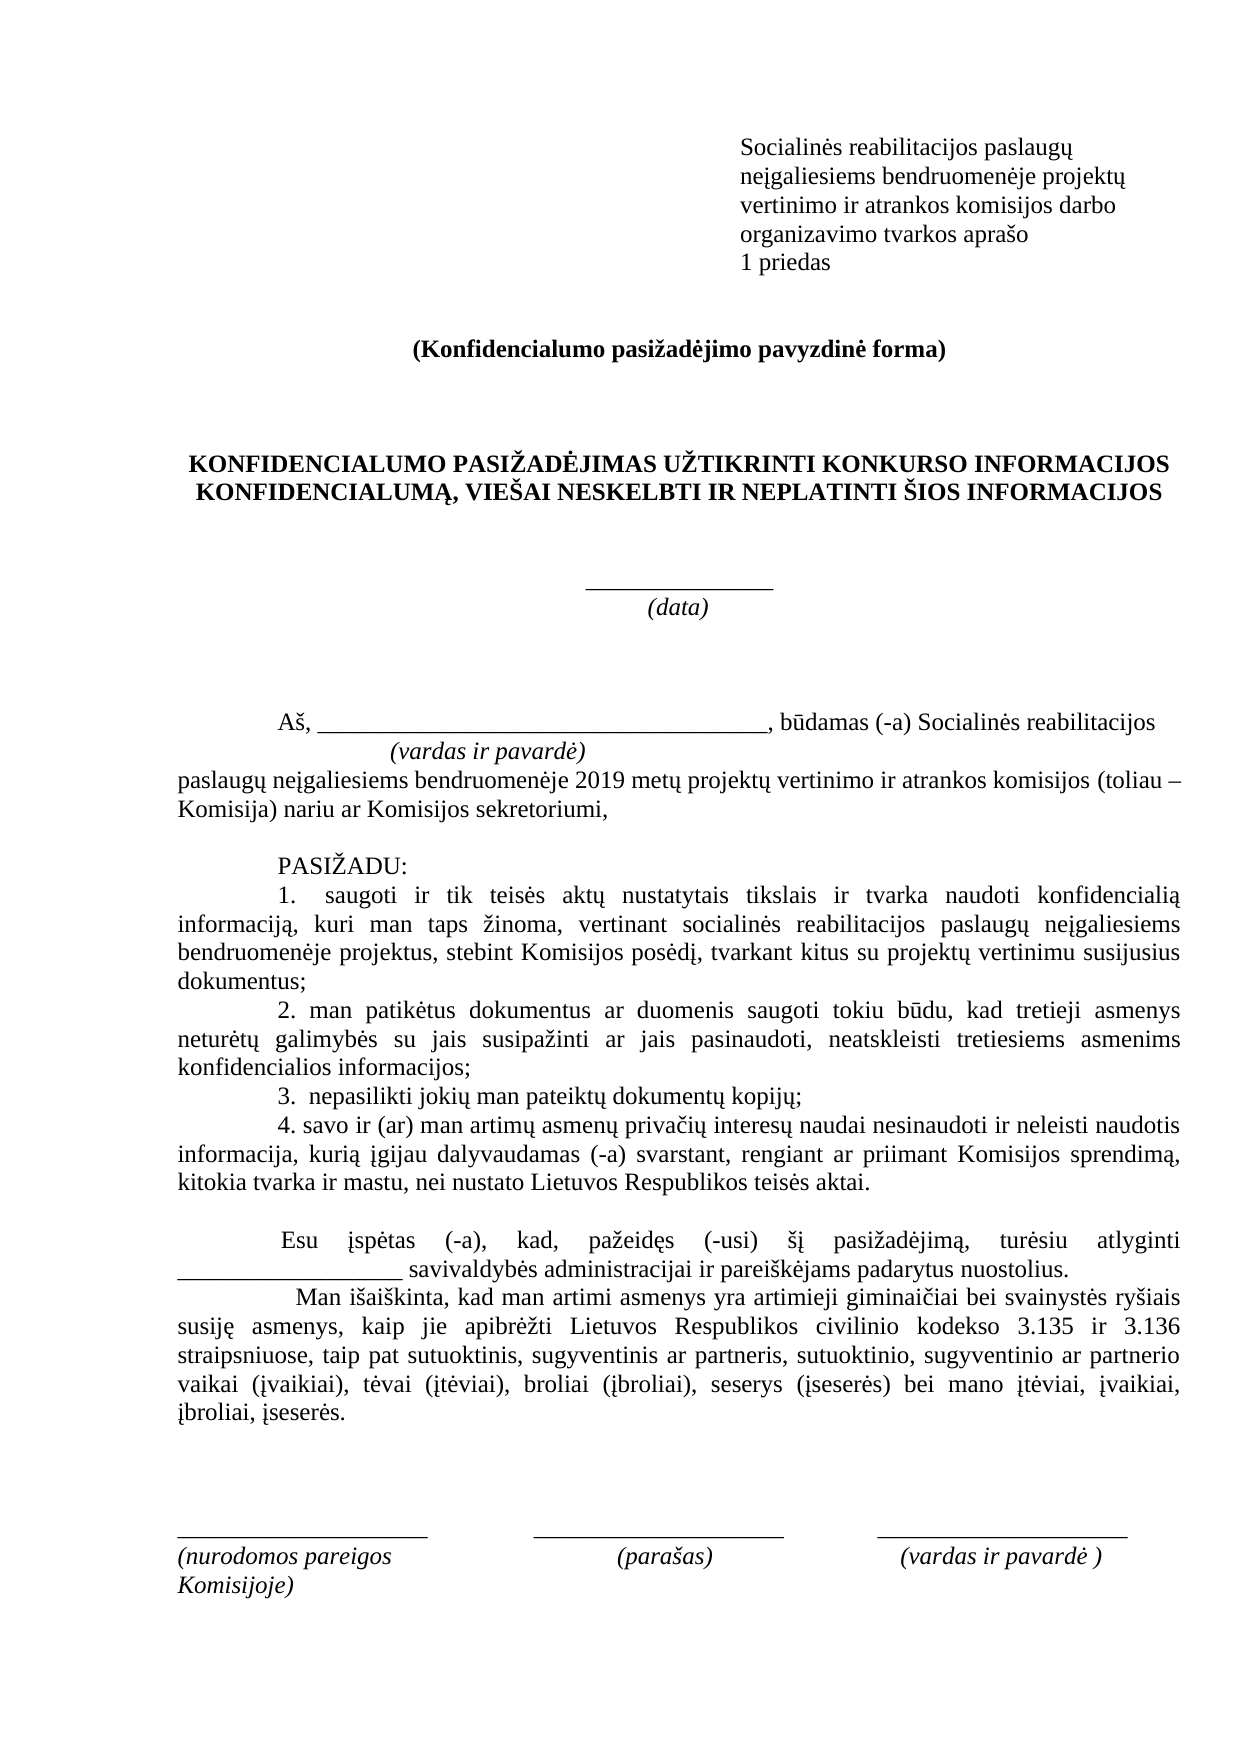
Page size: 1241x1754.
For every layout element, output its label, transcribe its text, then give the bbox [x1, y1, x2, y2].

text KONFIDENCIALUMO PASIŽADĖJIMAS UŽTIKRINTI KONKURSO INFORMACIJOS KONFIDENCIALUMĄ, VIEŠAI NESKELBTI IR NEPLATINTI ŠIOS INFORMACIJOS [177, 449, 1181, 506]
text (data) [177, 592, 1181, 621]
text neįgaliesiems bendruomenėje projektų [740, 161, 1181, 190]
text Socialinės reabilitacijos paslaugų [740, 132, 1181, 161]
text paslaugų neįgaliesiems bendruomenėje 2019 metų projektų vertinimo ir atrankos komisijos (toliau – Komisija) nariu ar Komisijos sekretoriumi, [177, 765, 1181, 822]
text Aš, ____________________________________, būdamas (-a) Socialinės reabilitacijos [177, 707, 1181, 736]
text vertinimo ir atrankos komisijos darbo [740, 190, 1181, 219]
text Man išaiškinta, kad man artimi asmenys yra artimieji giminaičiai bei svainystės ryšiais susiję asmenys, kaip jie apibrėžti Lietuvos Respublikos civilinio kodekso 3.135 ir 3.136 straipsniuose, taip pat sutuoktinis, sugyventinis ar partneris, sutuoktinio, sugyventinio ar partnerio vaikai (įvaikiai), tėvai (įtėviai), broliai (įbroliai), seserys (įseserės) bei mano įtėviai, įvaikiai, įbroliai, įseserės. [177, 1282, 1181, 1426]
text 2. man patikėtus dokumentus ar duomenis saugoti tokiu būdu, kad tretieji asmenys neturėtų galimybės su jais susipažinti ar jais pasinaudoti, neatskleisti tretiesiems asmenims konfidencialios informacijos; [177, 995, 1181, 1081]
text 4. savo ir (ar) man artimų asmenų privačių interesų naudai nesinaudoti ir neleisti naudotis informacija, kurią įgijau dalyvaudamas (-a) svarstant, rengiant ar priimant Komisijos sprendimą, kitokia tvarka ir mastu, nei nustato Lietuvos Respublikos teisės aktai. [177, 1110, 1181, 1196]
text (vardas ir pavardė) [177, 736, 1181, 765]
text _______________ [177, 564, 1181, 592]
text Komisijoje) [177, 1570, 1181, 1599]
text (Konfidencialumo pasižadėjimo pavyzdinė forma) [177, 334, 1181, 362]
text PASIŽADU: [177, 851, 1181, 880]
text 1. saugoti ir tik teisės aktų nustatytais tikslais ir tvarka naudoti konfidencialią informaciją, kuri man taps žinoma, vertinant socialinės reabilitacijos paslaugų neįgaliesiems bendruomenėje projektus, stebint Komisijos posėdį, tvarkant kitus su projektų vertinimu susijusius dokumentus; [177, 880, 1181, 995]
text 3. nepasilikti jokių man pateiktų dokumentų kopijų; [215, 1081, 1181, 1110]
text 1 priedas [740, 247, 1181, 276]
text ____________________ ____________________ ____________________ [177, 1512, 1181, 1541]
text Esu įspėtas (-a), kad, pažeidęs (-usi) šį pasižadėjimą, turėsiu atlyginti __________________ savivaldybės administracijai ir pareiškėjams padarytus nuostolius. [177, 1225, 1181, 1282]
text organizavimo tvarkos aprašo [740, 219, 1181, 247]
text (nurodomos pareigos (parašas) (vardas ir pavardė ) [177, 1541, 1181, 1570]
